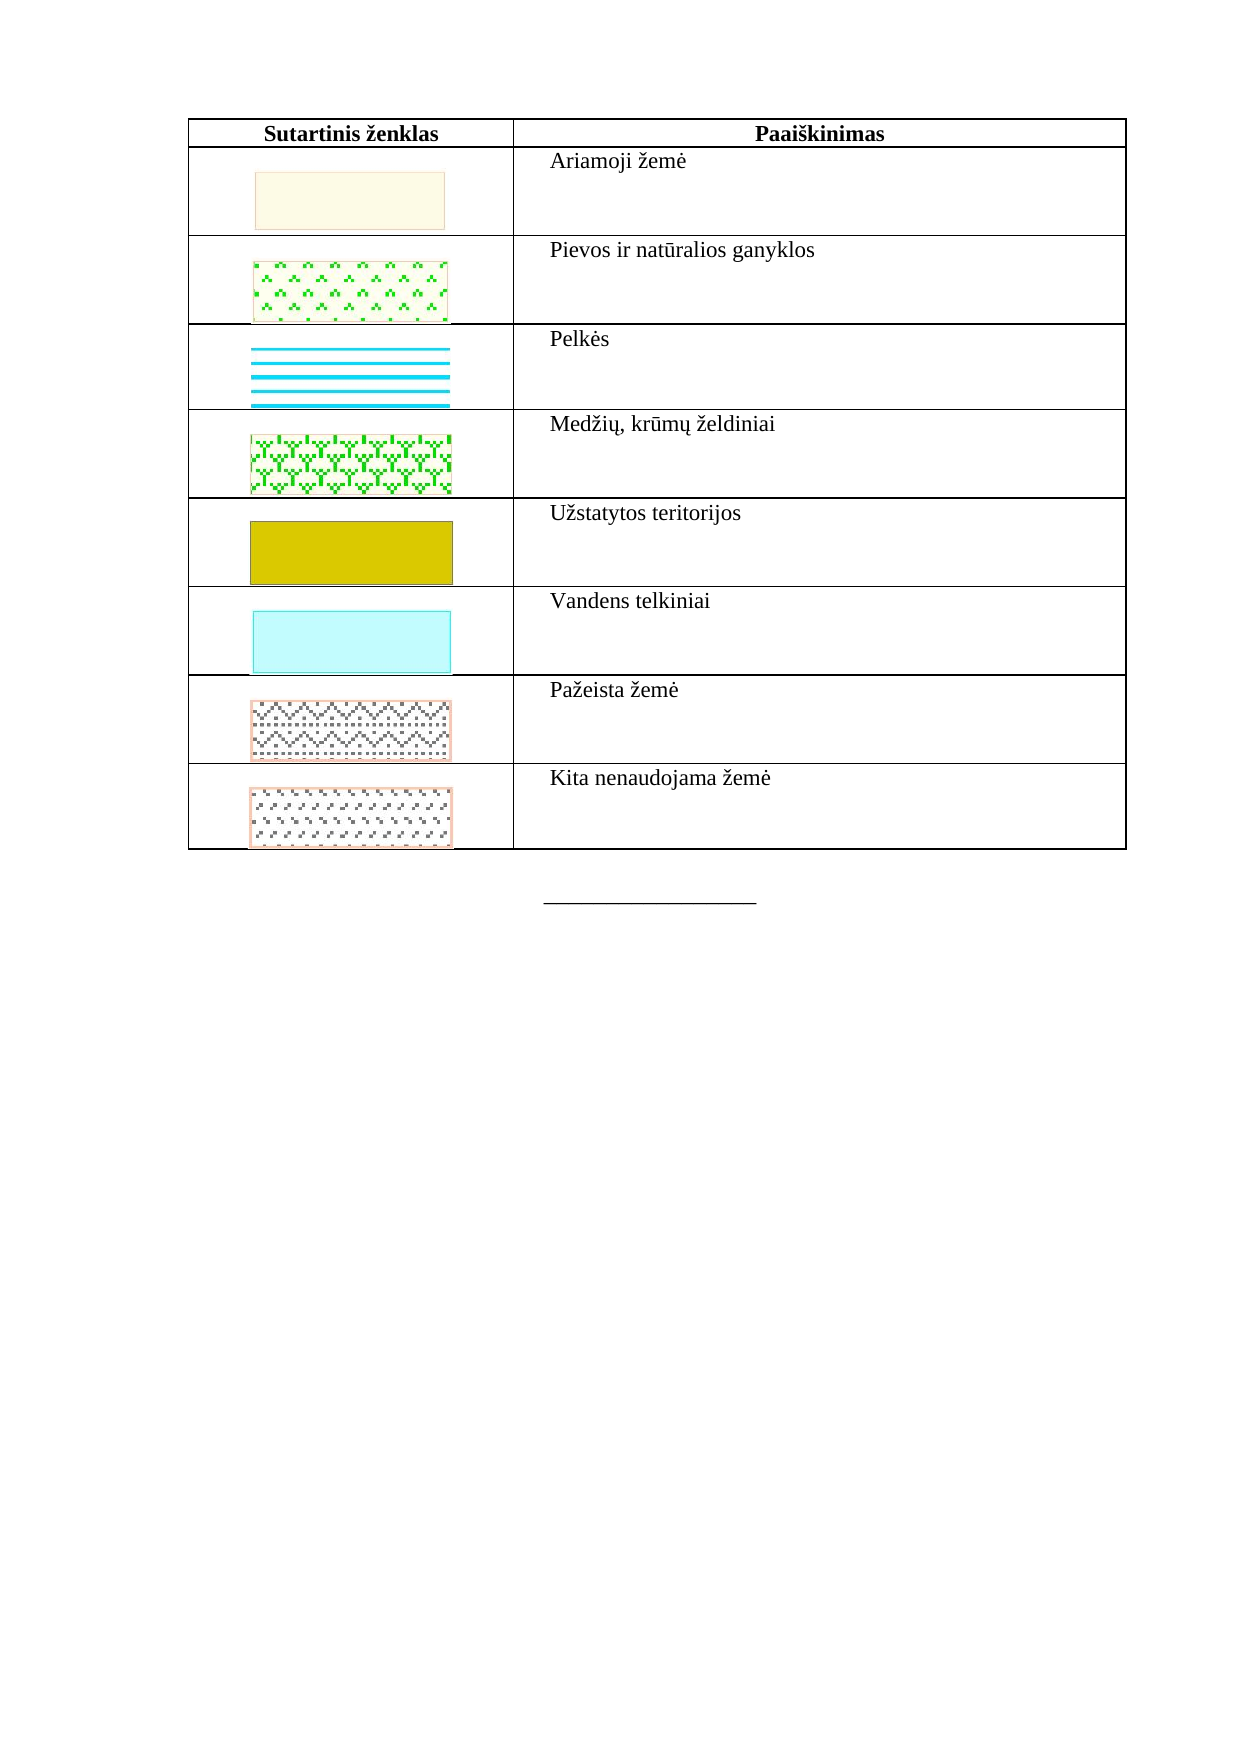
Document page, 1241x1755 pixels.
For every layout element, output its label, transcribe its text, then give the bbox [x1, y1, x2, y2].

table_cell Vandens telkiniai [514, 587, 1125, 674]
table_cell (pav.) [189, 148, 513, 234]
table_cell Pievos ir natūralios ganyklos [514, 236, 1125, 323]
table_cell (pav.) [189, 236, 513, 323]
text _________________ [177, 878, 1122, 907]
table_cell (pav.) [189, 587, 513, 674]
table_cell (pav.) [189, 410, 513, 497]
table_cell Užstatytos teritorijos [514, 499, 1125, 586]
table_cell (pav.) [189, 676, 513, 763]
table_cell (pav.) [189, 325, 513, 408]
table_cell Ariamoji žemė [514, 148, 1125, 234]
table_cell Pažeista žemė [514, 676, 1125, 763]
table_header Sutartinis ženklas [189, 120, 513, 146]
table_cell Medžių, krūmų želdiniai [514, 410, 1125, 497]
table_cell Kita nenaudojama žemė [514, 764, 1125, 848]
table_header Paaiškinimas [514, 120, 1125, 146]
table_cell Pelkės [514, 325, 1125, 408]
table_cell (pav.) [189, 764, 513, 848]
table_cell (pav.) [189, 499, 513, 586]
